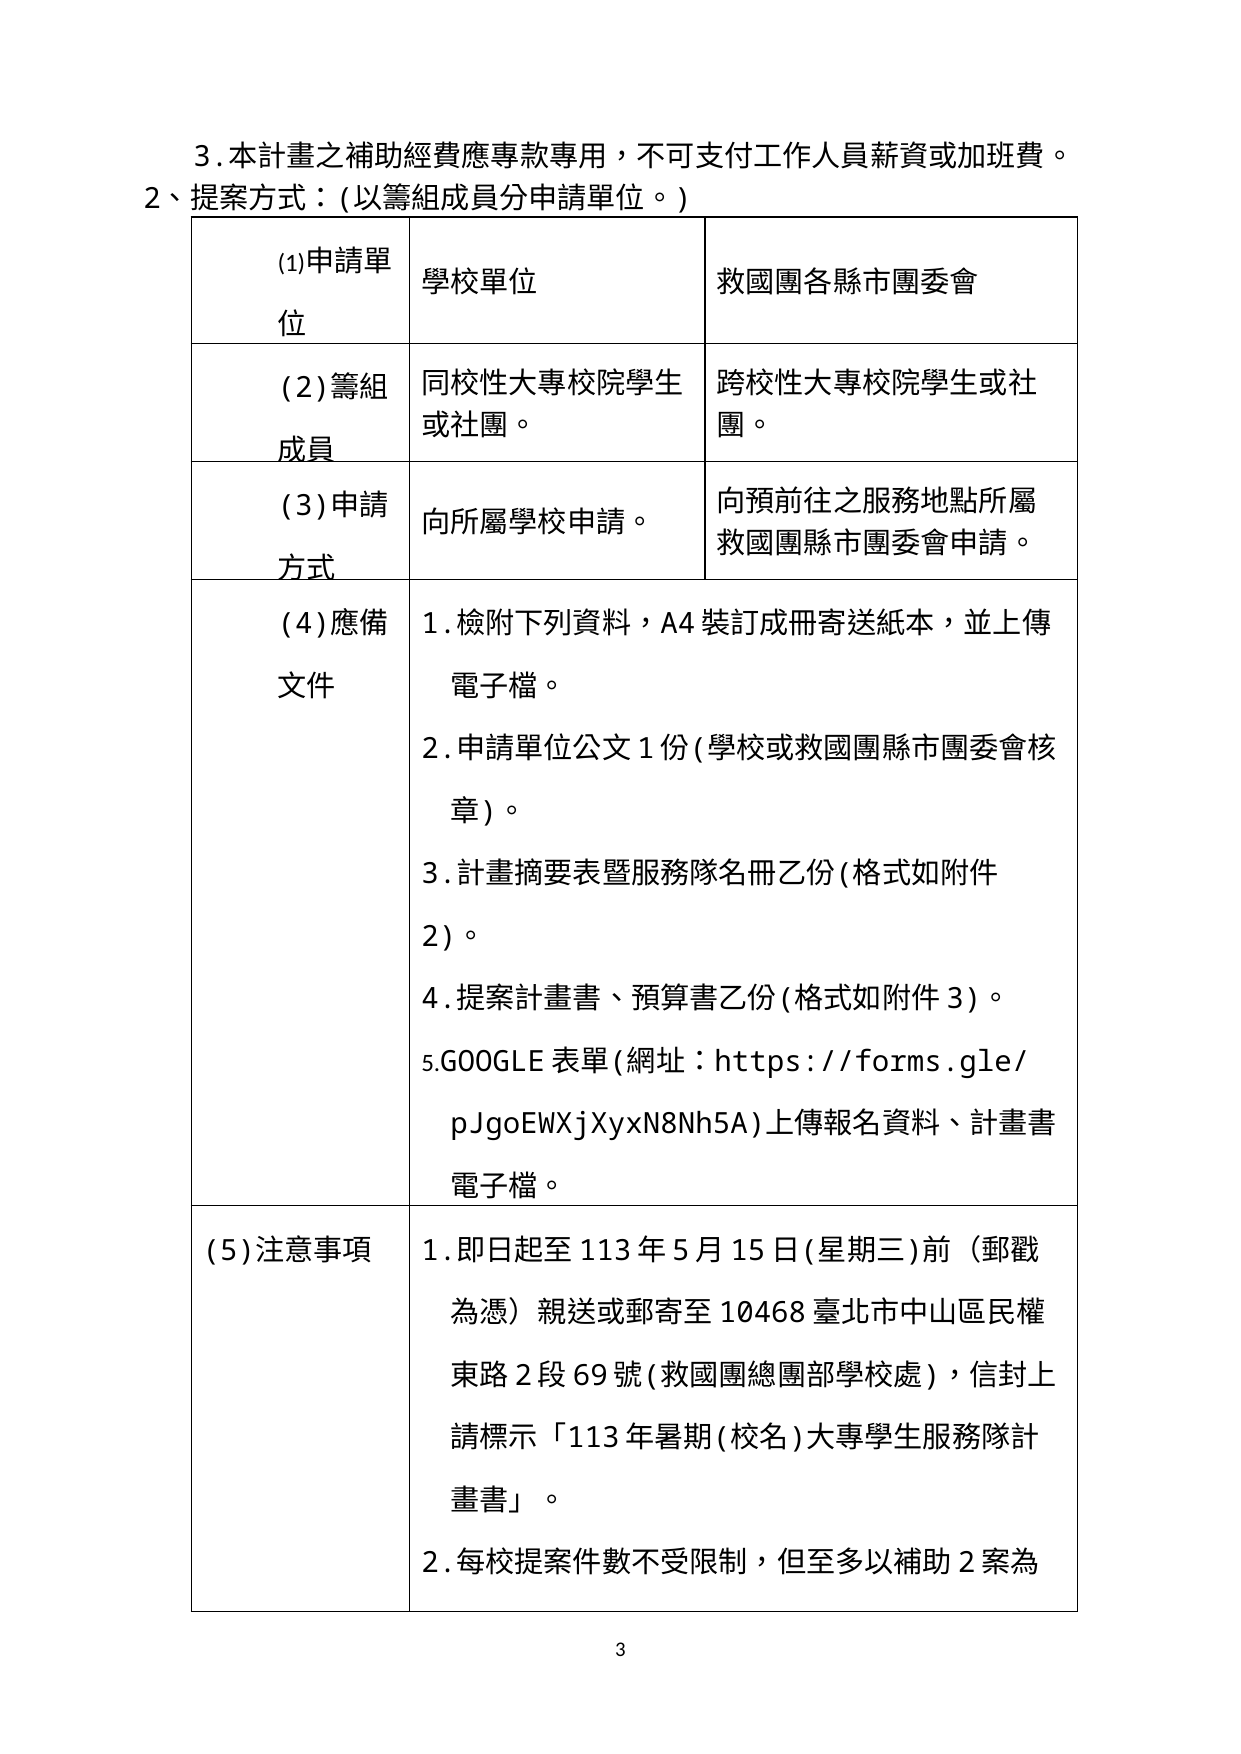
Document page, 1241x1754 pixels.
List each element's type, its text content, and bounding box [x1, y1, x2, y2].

table_cell 籌組成員 [192, 344, 409, 461]
list 本計畫之補助經費應專款專用，不可支付工作人員薪資或加班費。 [193, 112, 1122, 175]
table_cell 即日起至113年5月15日(星期三)前（郵戳為憑）親送或郵寄至10468臺北市中山區民權東路2段69號(救國團總團部學校處)，信封上請標示「113年暑期(校名)大專學生服務隊計畫書」。 每校提案件數不受限制，但至多以補助2案為原則。 送件時間逾期或所送資料不全或不符合規定者，不予受理；未獲入選之計畫，計畫書及相關資料不另檢還。 [410, 1206, 1077, 1611]
table_cell 應備文件 [192, 580, 409, 1205]
table_header 學校單位 [410, 218, 704, 342]
table_cell 申請方式 [192, 462, 409, 579]
table_cell 向預前往之服務地點所屬救國團縣市團委會申請。 [706, 462, 1077, 579]
table_header 申請單位 [192, 218, 409, 342]
list 提案方式：(以籌組成員分申請單位。) [143, 175, 1122, 216]
table_header 救國團各縣市團委會 [706, 218, 1077, 342]
table_cell 跨校性大專校院學生或社團。 [706, 344, 1077, 461]
table_cell 注意事項 [192, 1206, 409, 1611]
table_cell 同校性大專校院學生或社團。 [410, 344, 704, 461]
table_cell 向所屬學校申請。 [410, 462, 704, 579]
table_cell 檢附下列資料，A4裝訂成冊寄送紙本，並上傳電子檔。 申請單位公文1份(學校或救國團縣市團委會核章)。 計畫摘要表暨服務隊名冊乙份(格式如附件2)。 提案計畫書、預算書乙份(格式如附件3)。 GOOGLE表單(網址：https://forms.gle/pJgoEWXjXyxN8Nh5A)上傳報名資料、計畫書電子檔。 [410, 580, 1077, 1205]
